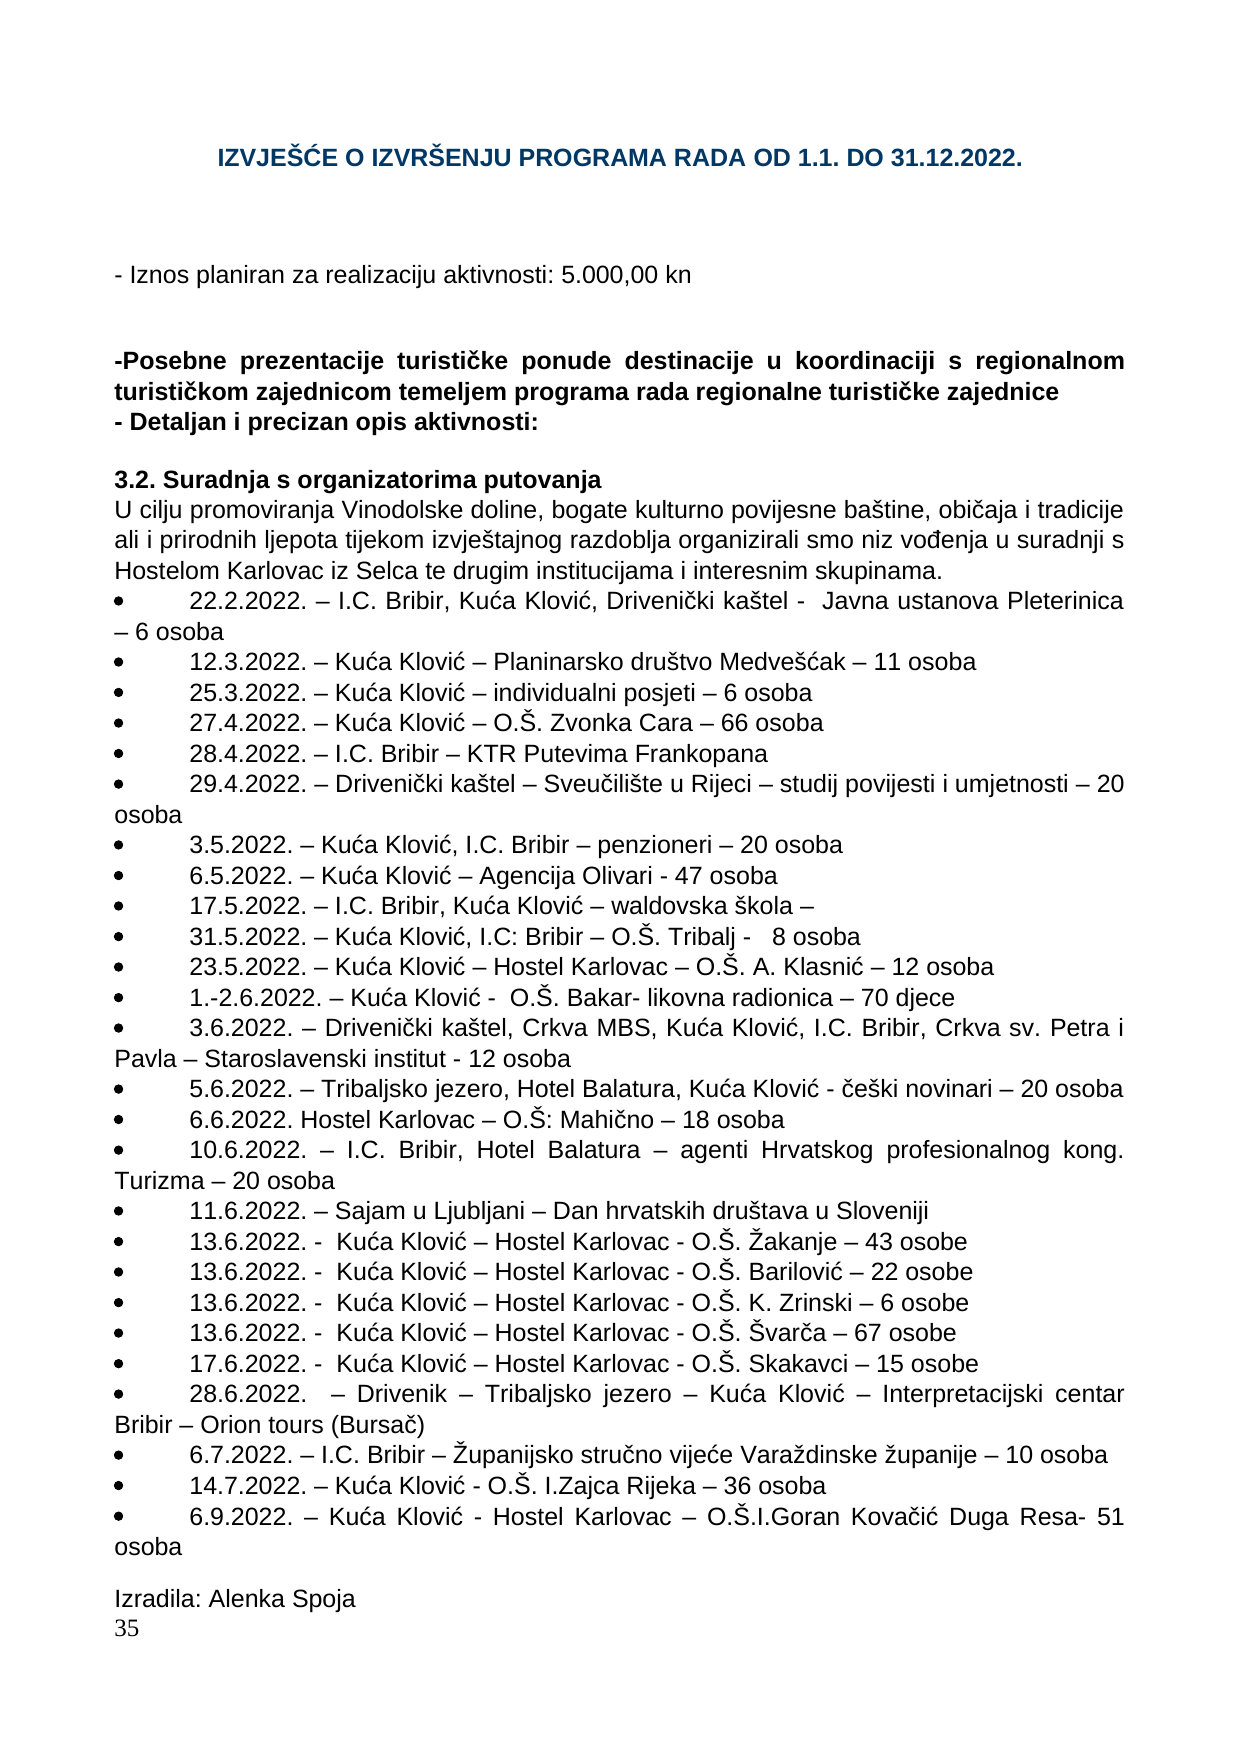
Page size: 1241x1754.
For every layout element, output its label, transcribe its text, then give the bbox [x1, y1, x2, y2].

list 13.6.2022. - Kuća Klović – Hostel Karlovac - O.Š. Žakanje – 43 osobe [114, 1227, 1126, 1256]
list 13.6.2022. - Kuća Klović – Hostel Karlovac - O.Š. K. Zrinski – 6 osobe [114, 1288, 1126, 1317]
list 25.3.2022. – Kuća Klović – individualni posjeti – 6 osoba [114, 678, 1126, 707]
list 1.-2.6.2022. – Kuća Klović - O.Š. Bakar- likovna radionica – 70 djece [114, 983, 1126, 1012]
list 6.6.2022. Hostel Karlovac – O.Š: Mahično – 18 osoba [114, 1105, 1126, 1134]
text -Posebne prezentacije turističke ponude destinacije u koordinaciji s regionalnom turističkom zajednicom temeljem programa rada regionalne turističke zajednice [114, 346, 1126, 406]
list 22.2.2022. – I.C. Bribir, Kuća Klović, Drivenički kaštel - Javna ustanova Pleterinica – 6 osoba [114, 586, 1126, 646]
list 12.3.2022. – Kuća Klović – Planinarsko društvo Medvešćak – 11 osoba [114, 647, 1126, 676]
list 6.7.2022. – I.C. Bribir – Županijsko stručno vijeće Varaždinske županije – 10 osoba [114, 1440, 1126, 1469]
list 13.6.2022. - Kuća Klović – Hostel Karlovac - O.Š. Švarča – 67 osobe [114, 1318, 1126, 1347]
text - Iznos planiran za realizaciju aktivnosti: 5.000,00 kn [114, 260, 1126, 289]
list 28.4.2022. – I.C. Bribir – KTR Putevima Frankopana [114, 739, 1126, 768]
list 14.7.2022. – Kuća Klović - O.Š. I.Zajca Rijeka – 36 osoba [114, 1471, 1126, 1500]
list 17.5.2022. – I.C. Bribir, Kuća Klović – waldovska škola – [114, 891, 1126, 920]
list 6.5.2022. – Kuća Klović – Agencija Olivari - 47 osoba [114, 861, 1126, 890]
list 3.5.2022. – Kuća Klović, I.C. Bribir – penzioneri – 20 osoba [114, 830, 1126, 859]
list 17.6.2022. - Kuća Klović – Hostel Karlovac - O.Š. Skakavci – 15 osobe [114, 1349, 1126, 1378]
list 31.5.2022. – Kuća Klović, I.C: Bribir – O.Š. Tribalj - 8 osoba [114, 922, 1126, 951]
list 10.6.2022. – I.C. Bribir, Hotel Balatura – agenti Hrvatskog profesionalnog kong. Turizma – 20 osoba [114, 1135, 1126, 1195]
list 3.6.2022. – Drivenički kaštel, Crkva MBS, Kuća Klović, I.C. Bribir, Crkva sv. Petra i Pavla – Staroslavenski institut - 12 osoba [114, 1013, 1126, 1073]
list 23.5.2022. – Kuća Klović – Hostel Karlovac – O.Š. A. Klasnić – 12 osoba [114, 952, 1126, 981]
list 6.9.2022. – Kuća Klović - Hostel Karlovac – O.Š.I.Goran Kovačić Duga Resa- 51 osoba [114, 1501, 1126, 1561]
text U cilju promoviranja Vinodolske doline, bogate kulturno povijesne baštine, običaja i tradicije ali i prirodnih ljepota tijekom izvještajnog razdoblja organizirali smo niz vođenja u suradnji s Hostelom Karlovac iz Selca te drugim institucijama i interesnim skupinama. [114, 495, 1126, 585]
text - Detaljan i precizan opis aktivnosti: [114, 407, 1126, 436]
list 13.6.2022. - Kuća Klović – Hostel Karlovac - O.Š. Barilović – 22 osobe [114, 1257, 1126, 1286]
list 27.4.2022. – Kuća Klović – O.Š. Zvonka Cara – 66 osoba [114, 708, 1126, 737]
list 5.6.2022. – Tribaljsko jezero, Hotel Balatura, Kuća Klović - češki novinari – 20 osoba [114, 1074, 1126, 1103]
list 29.4.2022. – Drivenički kaštel – Sveučilište u Rijeci – studij povijesti i umjetnosti – 20 osoba [114, 769, 1126, 829]
list 11.6.2022. – Sajam u Ljubljani – Dan hrvatskih društava u Sloveniji [114, 1196, 1126, 1225]
list 28.6.2022. – Drivenik – Tribaljsko jezero – Kuća Klović – Interpretacijski centar Bribir – Orion tours (Bursač) [114, 1379, 1126, 1439]
text 3.2. Suradnja s organizatorima putovanja [114, 465, 1126, 493]
